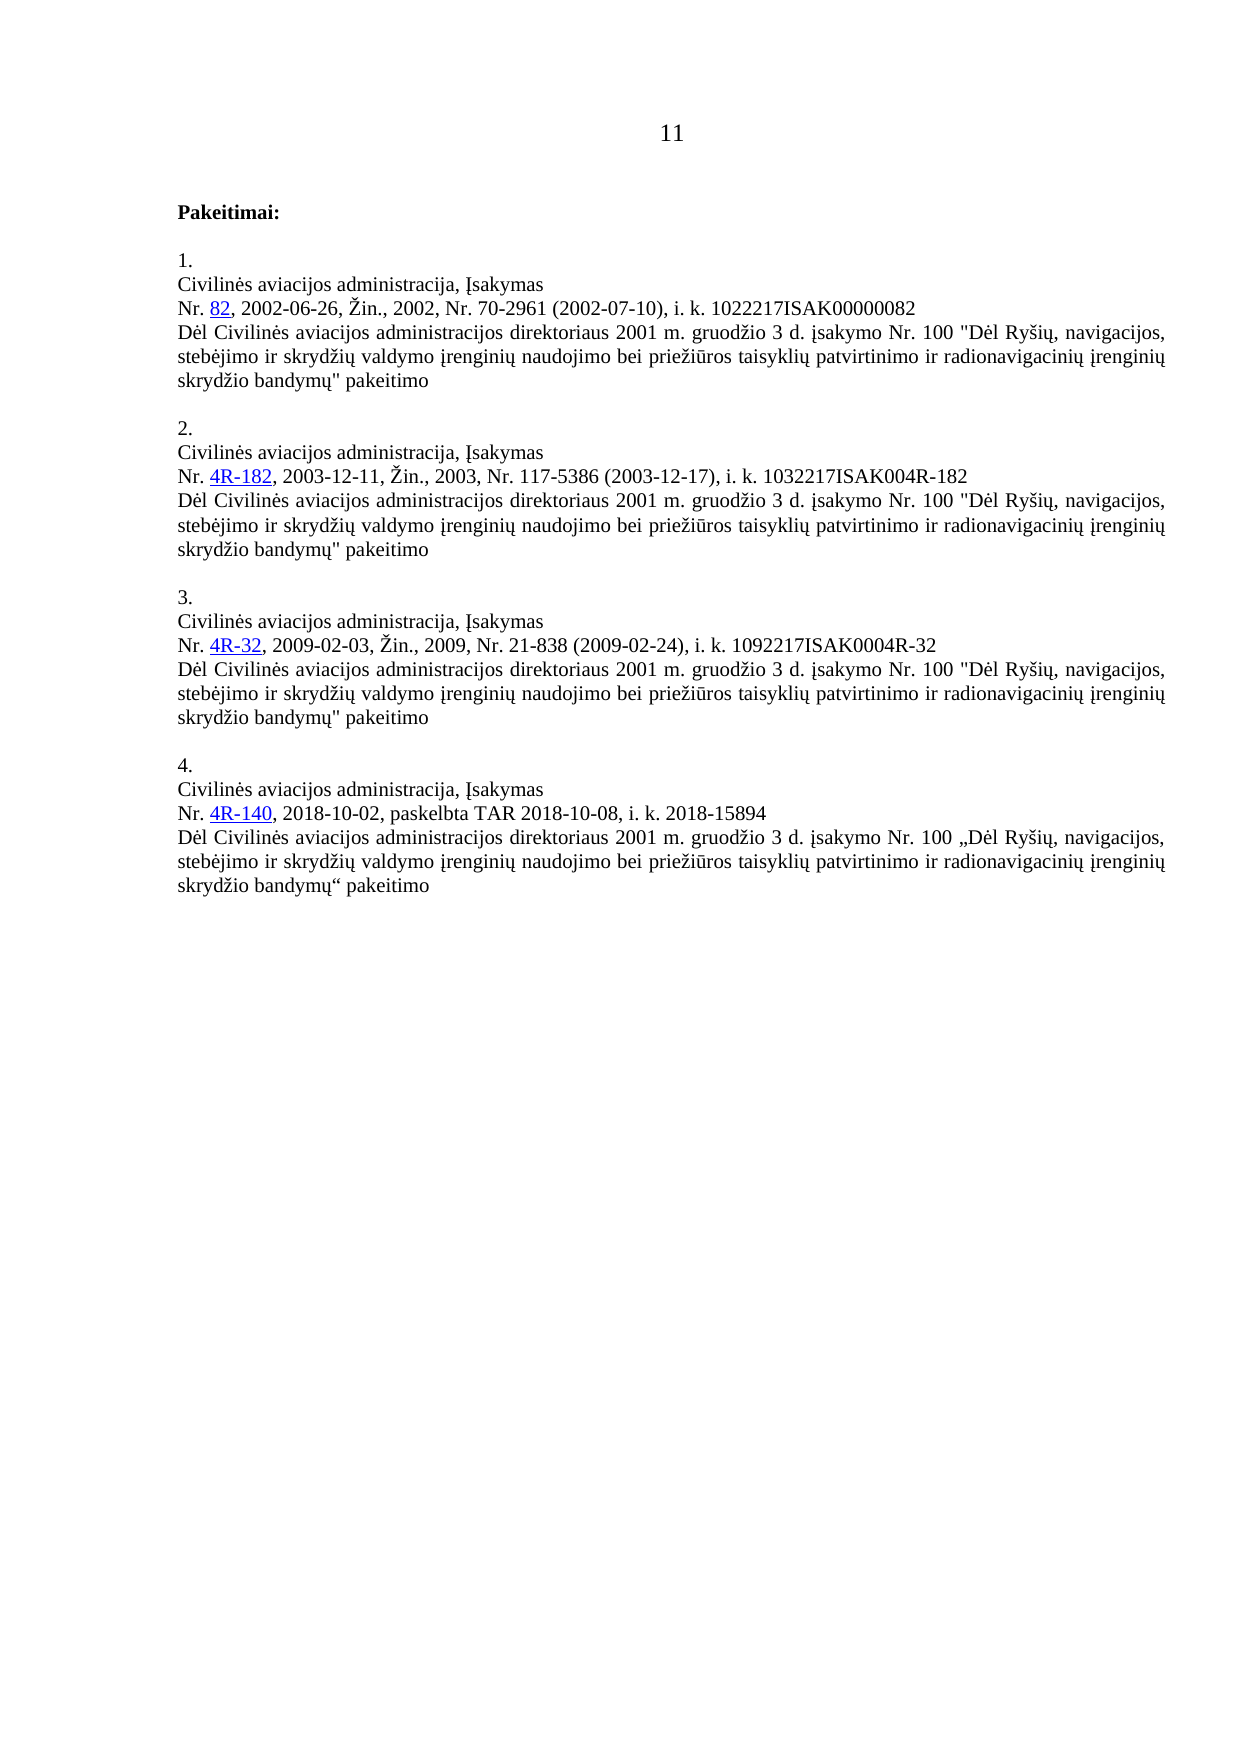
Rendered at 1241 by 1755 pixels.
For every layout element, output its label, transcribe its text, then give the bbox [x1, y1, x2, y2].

text Dėl Civilinės aviacijos administracijos direktoriaus 2001 m. gruodžio 3 d. įsakymo Nr. 100 "Dėl Ryšių, navigacijos, stebėjimo ir skrydžių valdymo įrenginių naudojimo bei priežiūros taisyklių patvirtinimo ir radionavigacinių įrenginių skrydžio bandymų" pakeitimo [177, 320, 1166, 392]
text Dėl Civilinės aviacijos administracijos direktoriaus 2001 m. gruodžio 3 d. įsakymo Nr. 100 "Dėl Ryšių, navigacijos, stebėjimo ir skrydžių valdymo įrenginių naudojimo bei priežiūros taisyklių patvirtinimo ir radionavigacinių įrenginių skrydžio bandymų" pakeitimo [177, 488, 1166, 561]
text 4. [177, 753, 1166, 777]
text 3. [177, 585, 1166, 609]
text Dėl Civilinės aviacijos administracijos direktoriaus 2001 m. gruodžio 3 d. įsakymo Nr. 100 „Dėl Ryšių, navigacijos, stebėjimo ir skrydžių valdymo įrenginių naudojimo bei priežiūros taisyklių patvirtinimo ir radionavigacinių įrenginių skrydžio bandymų“ pakeitimo [177, 825, 1166, 897]
text Civilinės aviacijos administracija, Įsakymas [177, 609, 1166, 633]
text Civilinės aviacijos administracija, Įsakymas [177, 440, 1166, 464]
text Dėl Civilinės aviacijos administracijos direktoriaus 2001 m. gruodžio 3 d. įsakymo Nr. 100 "Dėl Ryšių, navigacijos, stebėjimo ir skrydžių valdymo įrenginių naudojimo bei priežiūros taisyklių patvirtinimo ir radionavigacinių įrenginių skrydžio bandymų" pakeitimo [177, 657, 1166, 729]
text 2. [177, 416, 1166, 440]
text Nr. 82, 2002-06-26, Žin., 2002, Nr. 70-2961 (2002-07-10), i. k. 1022217ISAK00000082 [177, 296, 1166, 320]
text Nr. 4R-140, 2018-10-02, paskelbta TAR 2018-10-08, i. k. 2018-15894 [177, 801, 1166, 825]
text Nr. 4R-182, 2003-12-11, Žin., 2003, Nr. 117-5386 (2003-12-17), i. k. 1032217ISAK004R-182 [177, 464, 1166, 488]
text Nr. 4R-32, 2009-02-03, Žin., 2009, Nr. 21-838 (2009-02-24), i. k. 1092217ISAK0004R-32 [177, 633, 1166, 657]
text Civilinės aviacijos administracija, Įsakymas [177, 777, 1166, 801]
text Civilinės aviacijos administracija, Įsakymas [177, 272, 1166, 296]
text 1. [177, 248, 1166, 272]
text Pakeitimai: [177, 200, 1166, 224]
